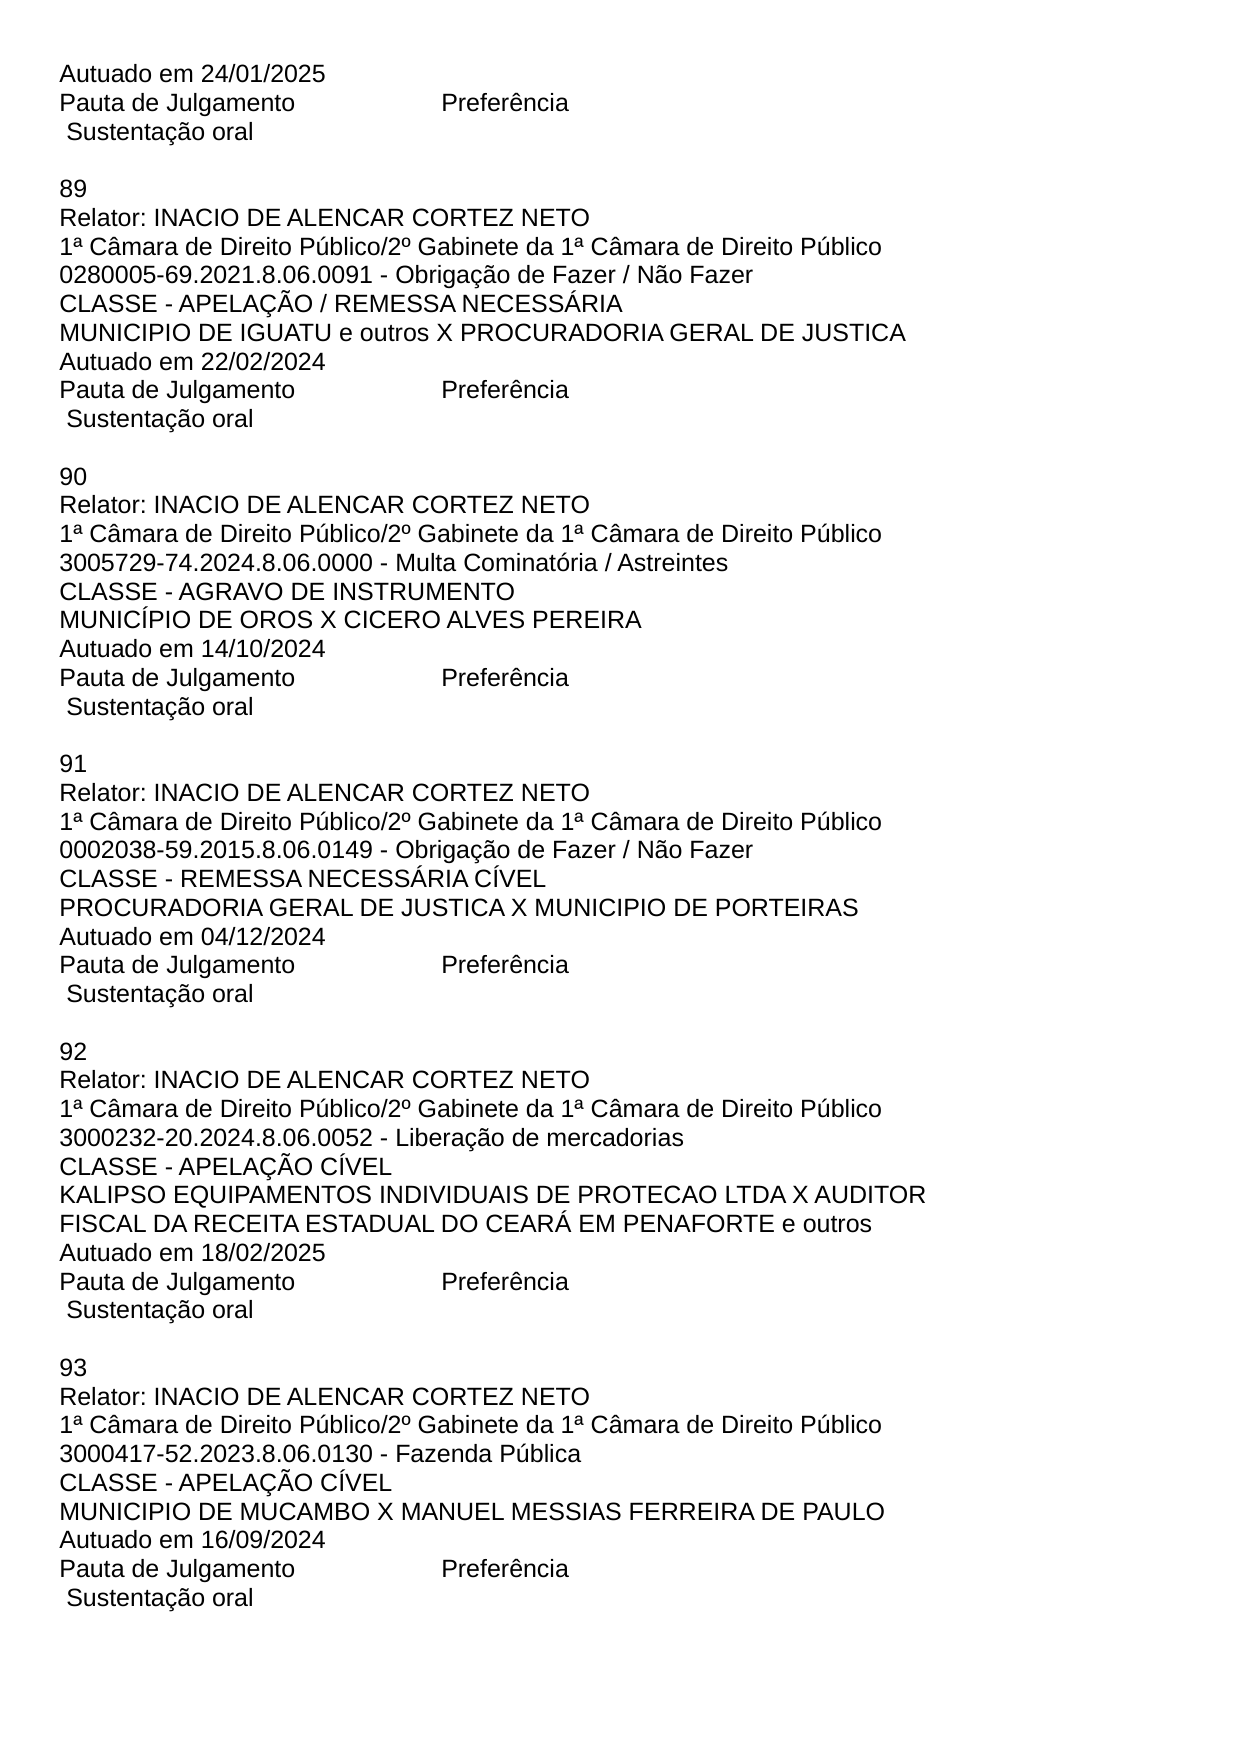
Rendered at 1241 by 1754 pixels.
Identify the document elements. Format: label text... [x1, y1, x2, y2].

text CLASSE - APELAÇÃO / REMESSA NECESSÁRIA [59, 289, 989, 318]
text Autuado em 14/10/2024 [59, 634, 989, 663]
text Relator: INACIO DE ALENCAR CORTEZ NETO [59, 1065, 989, 1094]
text Sustentação oral [59, 1583, 989, 1612]
text Sustentação oral [59, 692, 989, 720]
text 91 [59, 749, 989, 778]
text Relator: INACIO DE ALENCAR CORTEZ NETO [59, 778, 989, 807]
text CLASSE - APELAÇÃO CÍVEL [59, 1152, 989, 1180]
text 0280005-69.2021.8.06.0091 - Obrigação de Fazer / Não Fazer [59, 260, 989, 289]
text MUNICIPIO DE IGUATU e outros X PROCURADORIA GERAL DE JUSTICA [59, 318, 989, 347]
text Autuado em 04/12/2024 [59, 922, 989, 950]
text CLASSE - APELAÇÃO CÍVEL [59, 1468, 989, 1497]
text 1ª Câmara de Direito Público/2º Gabinete da 1ª Câmara de Direito Público [59, 1094, 989, 1123]
text 92 [59, 1037, 989, 1065]
text 3005729-74.2024.8.06.0000 - Multa Cominatória / Astreintes [59, 548, 989, 577]
text 93 [59, 1353, 989, 1382]
text KALIPSO EQUIPAMENTOS INDIVIDUAIS DE PROTECAO LTDA X AUDITOR FISCAL DA RECEITA ESTADUAL DO CEARÁ EM PENAFORTE e outros [59, 1180, 989, 1238]
text 0002038-59.2015.8.06.0149 - Obrigação de Fazer / Não Fazer [59, 835, 989, 864]
text 3000417-52.2023.8.06.0130 - Fazenda Pública [59, 1439, 989, 1468]
text 1ª Câmara de Direito Público/2º Gabinete da 1ª Câmara de Direito Público [59, 232, 989, 260]
text 1ª Câmara de Direito Público/2º Gabinete da 1ª Câmara de Direito Público [59, 807, 989, 835]
text PROCURADORIA GERAL DE JUSTICA X MUNICIPIO DE PORTEIRAS [59, 893, 989, 922]
text Relator: INACIO DE ALENCAR CORTEZ NETO [59, 203, 989, 232]
text Autuado em 18/02/2025 [59, 1238, 989, 1267]
text Pauta de Julgamento Preferência [59, 663, 989, 692]
text 89 [59, 174, 989, 203]
text Autuado em 22/02/2024 [59, 347, 989, 375]
text CLASSE - AGRAVO DE INSTRUMENTO [59, 577, 989, 605]
text CLASSE - REMESSA NECESSÁRIA CÍVEL [59, 864, 989, 893]
text 90 [59, 462, 989, 490]
text Pauta de Julgamento Preferência [59, 375, 989, 404]
text Relator: INACIO DE ALENCAR CORTEZ NETO [59, 1382, 989, 1410]
text 1ª Câmara de Direito Público/2º Gabinete da 1ª Câmara de Direito Público [59, 1410, 989, 1439]
text MUNICÍPIO DE OROS X CICERO ALVES PEREIRA [59, 605, 989, 634]
text Pauta de Julgamento Preferência [59, 950, 989, 979]
text 1ª Câmara de Direito Público/2º Gabinete da 1ª Câmara de Direito Público [59, 519, 989, 548]
text Pauta de Julgamento Preferência [59, 88, 989, 117]
text Pauta de Julgamento Preferência [59, 1267, 989, 1295]
text MUNICIPIO DE MUCAMBO X MANUEL MESSIAS FERREIRA DE PAULO [59, 1497, 989, 1525]
text Relator: INACIO DE ALENCAR CORTEZ NETO [59, 490, 989, 519]
text 3000232-20.2024.8.06.0052 - Liberação de mercadorias [59, 1123, 989, 1152]
text Autuado em 16/09/2024 [59, 1525, 989, 1554]
text Sustentação oral [59, 117, 989, 145]
text Sustentação oral [59, 1295, 989, 1324]
text Autuado em 24/01/2025 [59, 59, 989, 88]
text Sustentação oral [59, 404, 989, 433]
text Pauta de Julgamento Preferência [59, 1554, 989, 1583]
text Sustentação oral [59, 979, 989, 1008]
